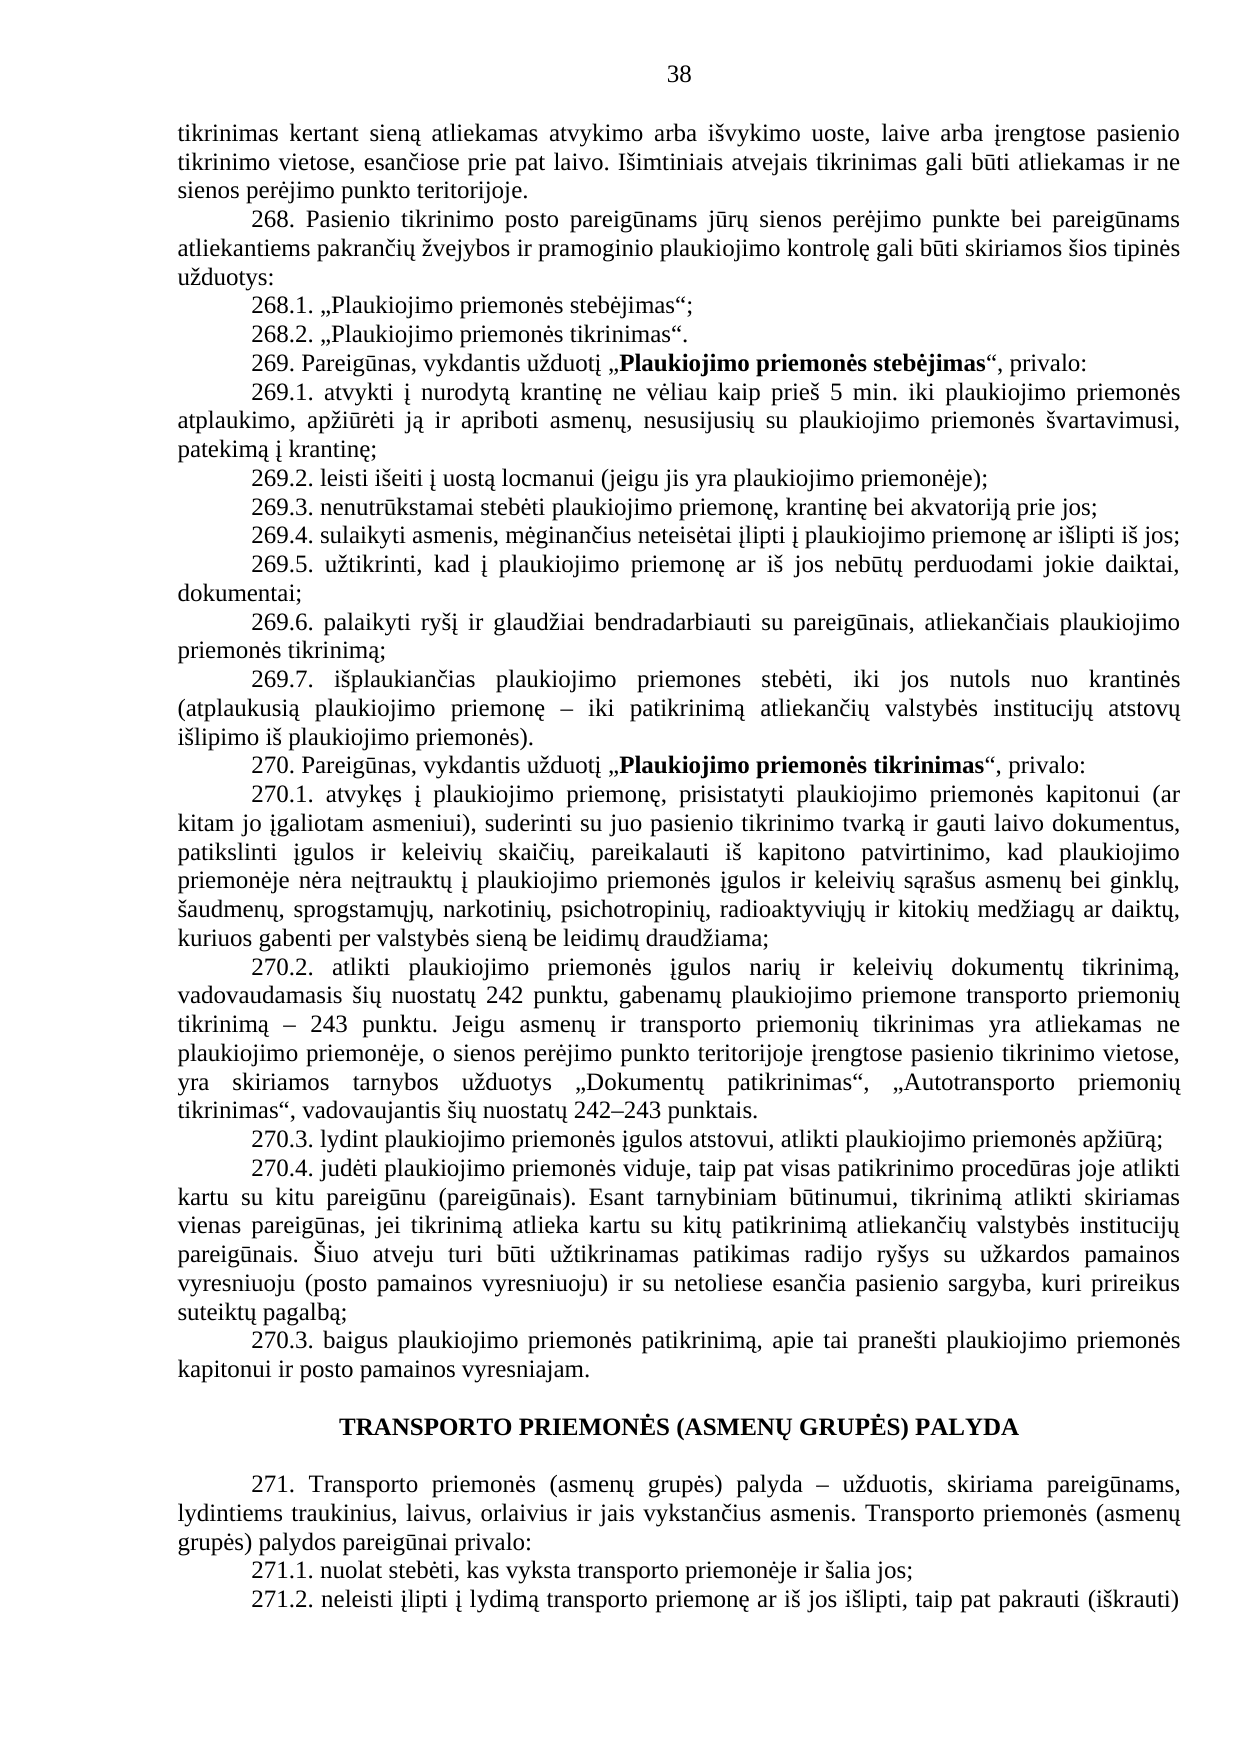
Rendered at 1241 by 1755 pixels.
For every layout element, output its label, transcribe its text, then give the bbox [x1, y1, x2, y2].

text 270.4. judėti plaukiojimo priemonės viduje, taip pat visas patikrinimo procedūras joje atlikti kartu su kitu pareigūnu (pareigūnais). Esant tarnybiniam būtinumui, tikrinimą atlikti skiriamas vienas pareigūnas, jei tikrinimą atlieka kartu su kitų patikrinimą atliekančių valstybės institucijų pareigūnais. Šiuo atveju turi būti užtikrinamas patikimas radijo ryšys su užkardos pamainos vyresniuoju (posto pamainos vyresniuoju) ir su netoliese esančia pasienio sargyba, kuri prireikus suteiktų pagalbą; [177, 1153, 1181, 1326]
text 269.5. užtikrinti, kad į plaukiojimo priemonę ar iš jos nebūtų perduodami jokie daiktai, dokumentai; [177, 549, 1181, 607]
text 268.1. „Plaukiojimo priemonės stebėjimas“; [177, 291, 1181, 319]
text 269.1. atvykti į nurodytą krantinę ne vėliau kaip prieš 5 min. iki plaukiojimo priemonės atplaukimo, apžiūrėti ją ir apriboti asmenų, nesusijusių su plaukiojimo priemonės švartavimusi, patekimą į krantinę; [177, 377, 1181, 463]
text 269.4. sulaikyti asmenis, mėginančius neteisėtai įlipti į plaukiojimo priemonę ar išlipti iš jos; [177, 521, 1181, 549]
text 270.3. baigus plaukiojimo priemonės patikrinimą, apie tai pranešti plaukiojimo priemonės kapitonui ir posto pamainos vyresniajam. [177, 1326, 1181, 1383]
text tikrinimas kertant sieną atliekamas atvykimo arba išvykimo uoste, laive arba įrengtose pasienio tikrinimo vietose, esančiose prie pat laivo. Išimtiniais atvejais tikrinimas gali būti atliekamas ir ne sienos perėjimo punkto teritorijoje. [177, 118, 1181, 204]
text 270. Pareigūnas, vykdantis užduotį „Plaukiojimo priemonės tikrinimas“, privalo: [177, 751, 1181, 779]
text 269.7. išplaukiančias plaukiojimo priemones stebėti, iki jos nutols nuo krantinės (atplaukusią plaukiojimo priemonę – iki patikrinimą atliekančių valstybės institucijų atstovų išlipimo iš plaukiojimo priemonės). [177, 664, 1181, 751]
text 270.1. atvykęs į plaukiojimo priemonę, prisistatyti plaukiojimo priemonės kapitonui (ar kitam jo įgaliotam asmeniui), suderinti su juo pasienio tikrinimo tvarką ir gauti laivo dokumentus, patikslinti įgulos ir keleivių skaičių, pareikalauti iš kapitono patvirtinimo, kad plaukiojimo priemonėje nėra neįtrauktų į plaukiojimo priemonės įgulos ir keleivių sąrašus asmenų bei ginklų, šaudmenų, sprogstamųjų, narkotinių, psichotropinių, radioaktyviųjų ir kitokių medžiagų ar daiktų, kuriuos gabenti per valstybės sieną be leidimų draudžiama; [177, 779, 1181, 952]
text 269.6. palaikyti ryšį ir glaudžiai bendradarbiauti su pareigūnais, atliekančiais plaukiojimo priemonės tikrinimą; [177, 607, 1181, 664]
text 271.1. nuolat stebėti, kas vyksta transporto priemonėje ir šalia jos; [177, 1556, 1181, 1584]
text 271.2. neleisti įlipti į lydimą transporto priemonę ar iš jos išlipti, taip pat pakrauti (iškrauti) [177, 1584, 1181, 1613]
text 270.2. atlikti plaukiojimo priemonės įgulos narių ir keleivių dokumentų tikrinimą, vadovaudamasis šių nuostatų 242 punktu, gabenamų plaukiojimo priemone transporto priemonių tikrinimą – 243 punktu. Jeigu asmenų ir transporto priemonių tikrinimas yra atliekamas ne plaukiojimo priemonėje, o sienos perėjimo punkto teritorijoje įrengtose pasienio tikrinimo vietose, yra skiriamos tarnybos užduotys „Dokumentų patikrinimas“, „Autotransporto priemonių tikrinimas“, vadovaujantis šių nuostatų 242–243 punktais. [177, 952, 1181, 1124]
text TRANSPORTO PRIEMONĖS (ASMENŲ GRUPĖS) PALYDA [177, 1412, 1181, 1441]
text 269. Pareigūnas, vykdantis užduotį „Plaukiojimo priemonės stebėjimas“, privalo: [177, 348, 1181, 377]
text 268. Pasienio tikrinimo posto pareigūnams jūrų sienos perėjimo punkte bei pareigūnams atliekantiems pakrančių žvejybos ir pramoginio plaukiojimo kontrolę gali būti skiriamos šios tipinės užduotys: [177, 204, 1181, 291]
text 270.3. lydint plaukiojimo priemonės įgulos atstovui, atlikti plaukiojimo priemonės apžiūrą; [177, 1124, 1181, 1153]
text 269.3. nenutrūkstamai stebėti plaukiojimo priemonę, krantinę bei akvatoriją prie jos; [177, 492, 1181, 521]
text 269.2. leisti išeiti į uostą locmanui (jeigu jis yra plaukiojimo priemonėje); [177, 463, 1181, 492]
text 268.2. „Plaukiojimo priemonės tikrinimas“. [177, 319, 1181, 348]
text 271. Transporto priemonės (asmenų grupės) palyda – užduotis, skiriama pareigūnams, lydintiems traukinius, laivus, orlaivius ir jais vykstančius asmenis. Transporto priemonės (asmenų grupės) palydos pareigūnai privalo: [177, 1469, 1181, 1556]
